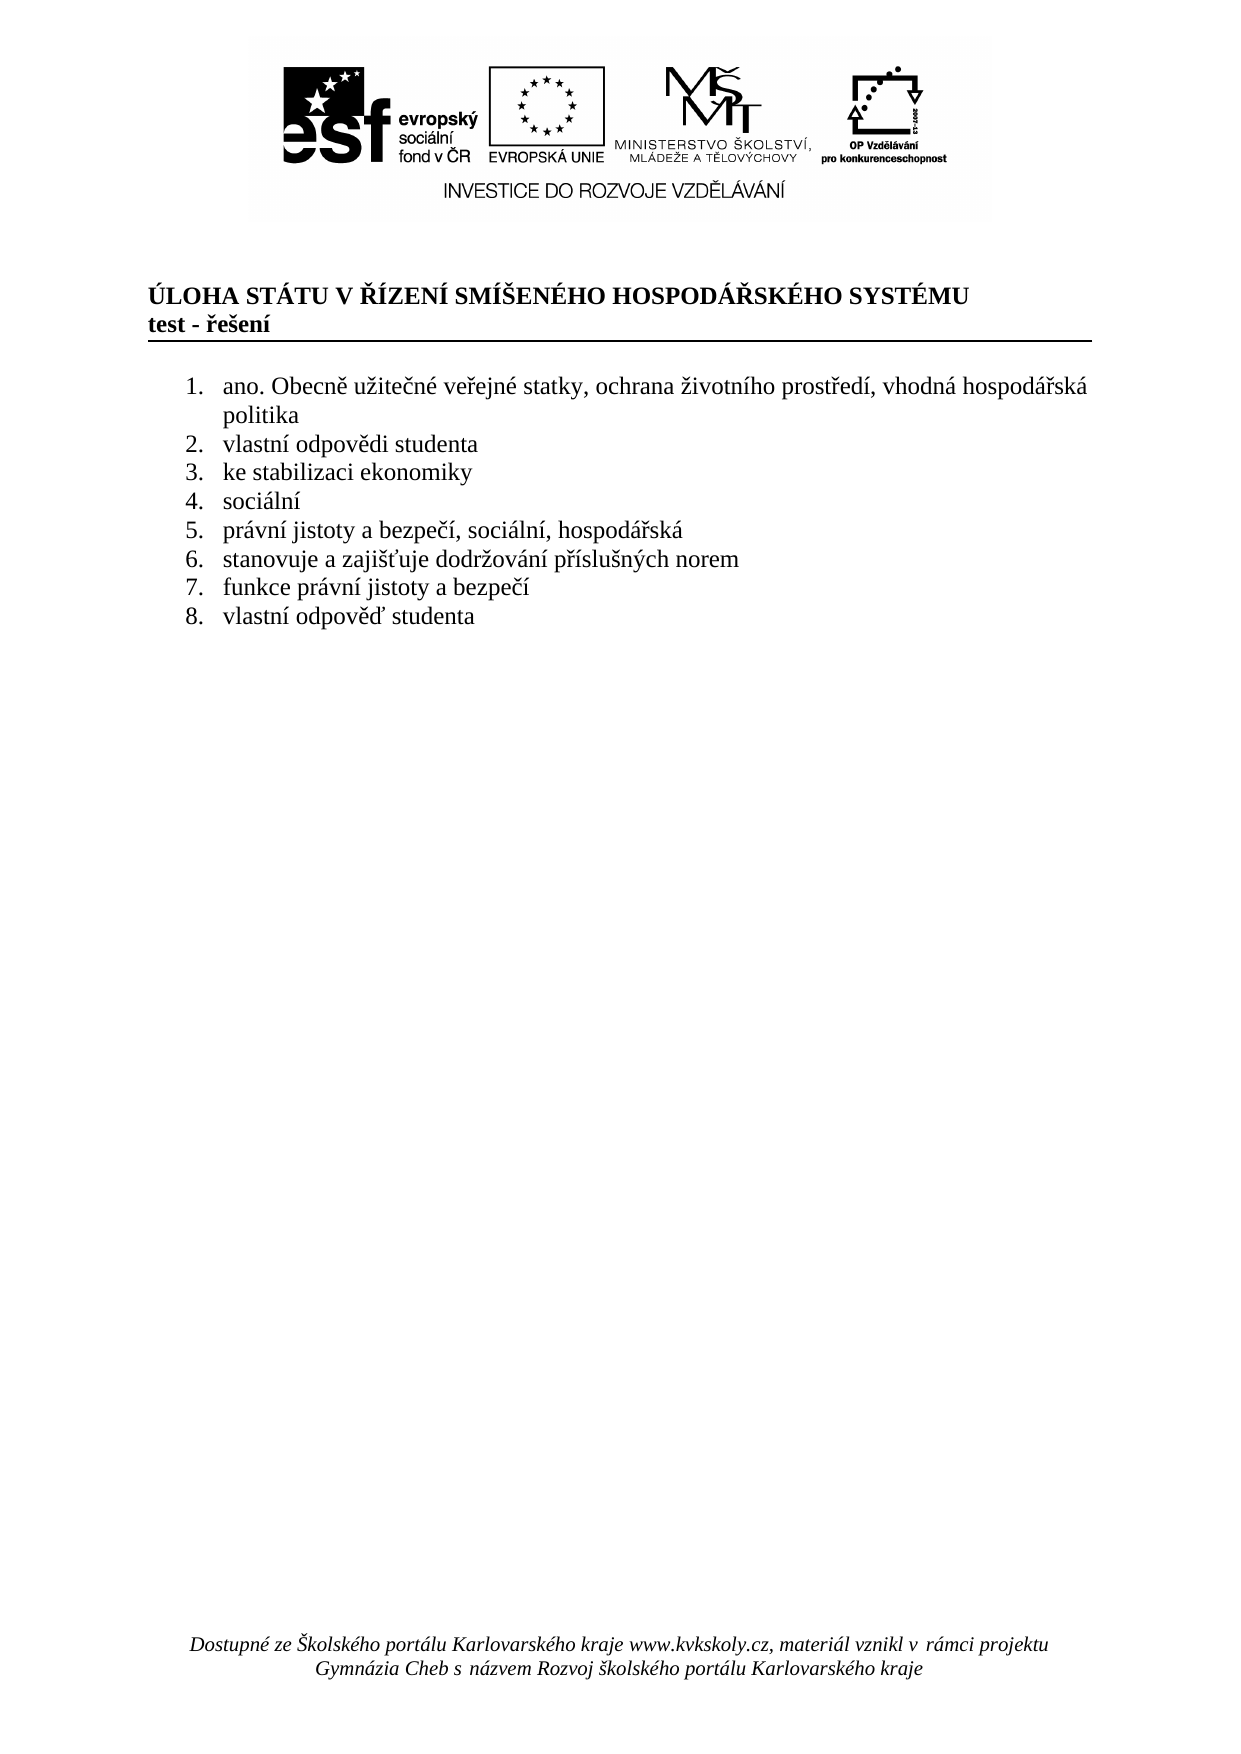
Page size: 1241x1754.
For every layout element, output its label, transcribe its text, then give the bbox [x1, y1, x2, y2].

text test - řešení [148, 309, 1092, 340]
list ke stabilizaci ekonomiky [185, 457, 1092, 486]
picture [248, 36, 992, 222]
list sociální [185, 486, 1092, 515]
list ano. Obecně užitečné veřejné statky, ochrana životního prostředí, vhodná hospodářská politika [185, 371, 1092, 429]
list funkce právní jistoty a bezpečí [185, 572, 1092, 601]
list stanovuje a zajišťuje dodržování příslušných norem [185, 544, 1092, 572]
list vlastní odpovědi studenta [185, 429, 1092, 457]
list právní jistoty a bezpečí, sociální, hospodářská [185, 515, 1092, 544]
text ÚLOHA STÁTU V ŘÍZENÍ SMÍŠENÉHO HOSPODÁŘSKÉHO SYSTÉMU [148, 281, 1092, 309]
list vlastní odpověď studenta [185, 601, 1092, 630]
